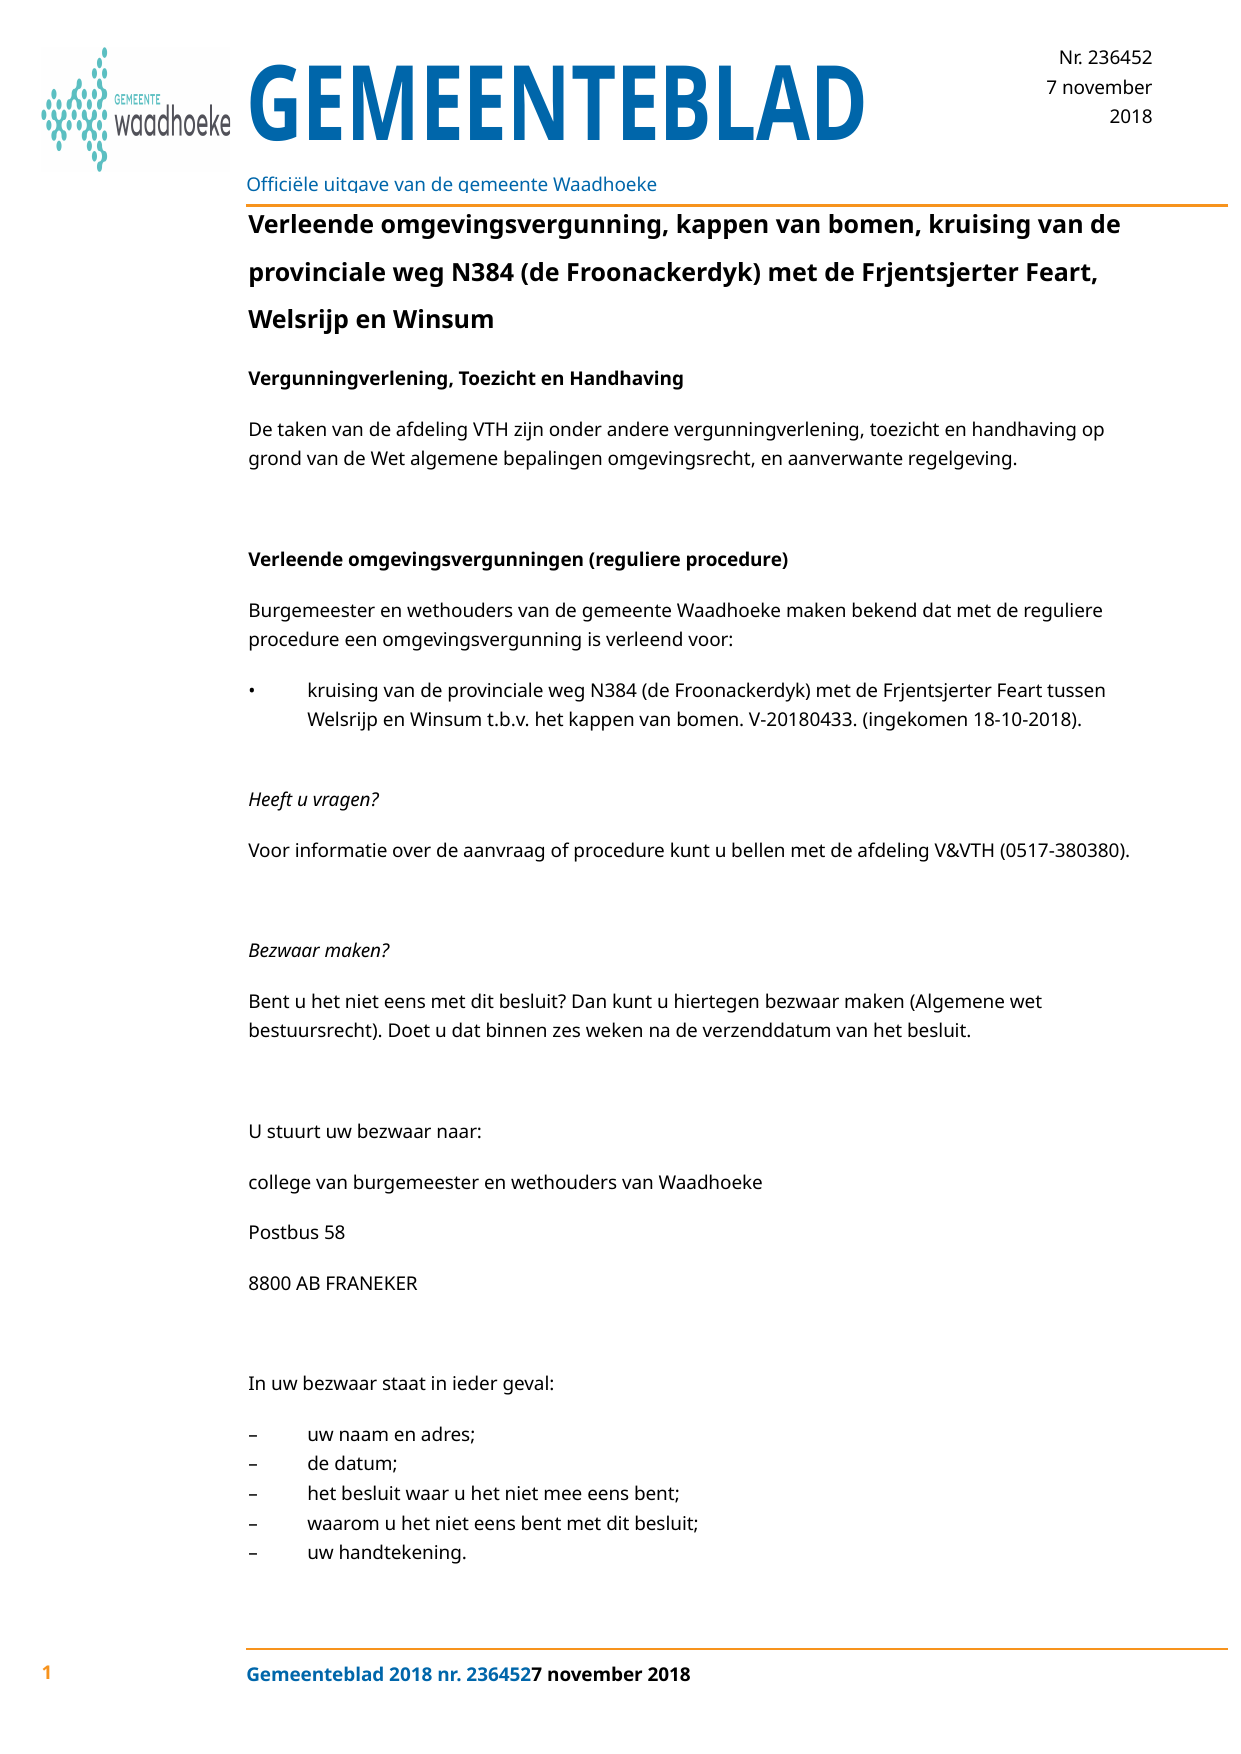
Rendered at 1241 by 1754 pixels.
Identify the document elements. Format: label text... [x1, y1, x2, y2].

text U stuurt uw bezwaar naar: [248, 1118, 1152, 1144]
text college van burgemeester en wethouders van Waadhoeke [248, 1169, 1152, 1194]
list kruising van de provinciale weg N384 (de Froonackerdyk) met de Frjentsjerter Feart tussen Welsrijp en Winsum t.b.v. het kappen van bomen. V-20180433. (ingekomen 18-10-2018). [248, 677, 1152, 732]
text Heeft u vragen? [248, 786, 1152, 812]
text Bezwaar maken? [248, 938, 1152, 963]
picture [41, 47, 231, 172]
text Voor informatie over de aanvraag of procedure kunt u bellen met de afdeling V&VTH (0517-380380). [248, 837, 1152, 862]
text Postbus 58 [248, 1219, 1152, 1245]
text Verleende omgevingsvergunning, kappen van bomen, kruising van de provinciale weg N384 (de Froonackerdyk) met de Frjentsjerter Feart, Welsrijp en Winsum [248, 207, 1152, 336]
list uw handtekening. [248, 1539, 1152, 1565]
text Burgemeester en wethouders van de gemeente Waadhoeke maken bekend dat met de reguliere procedure een omgevingsvergunning is verleend voor: [248, 597, 1152, 652]
text Bent u het niet eens met dit besluit? Dan kunt u hiertegen bezwaar maken (Algemene wet bestuursrecht). Doet u dat binnen zes weken na de verzenddatum van het besluit. [248, 988, 1152, 1043]
list de datum; [248, 1451, 1152, 1476]
text In uw bezwaar staat in ieder geval: [248, 1371, 1152, 1396]
text Vergunningverlening, Toezicht en Handhaving [248, 366, 1152, 391]
text De taken van de afdeling VTH zijn onder andere vergunningverlening, toezicht en handhaving op grond van de Wet algemene bepalingen omgevingsrecht, en aanverwante regelgeving. [248, 416, 1152, 471]
list uw naam en adres; [248, 1421, 1152, 1447]
list het besluit waar u het niet mee eens bent; [248, 1480, 1152, 1506]
text Verleende omgevingsvergunningen (reguliere procedure) [248, 546, 1152, 572]
list waarom u het niet eens bent met dit besluit; [248, 1510, 1152, 1535]
text 8800 AB FRANEKER [248, 1270, 1152, 1295]
